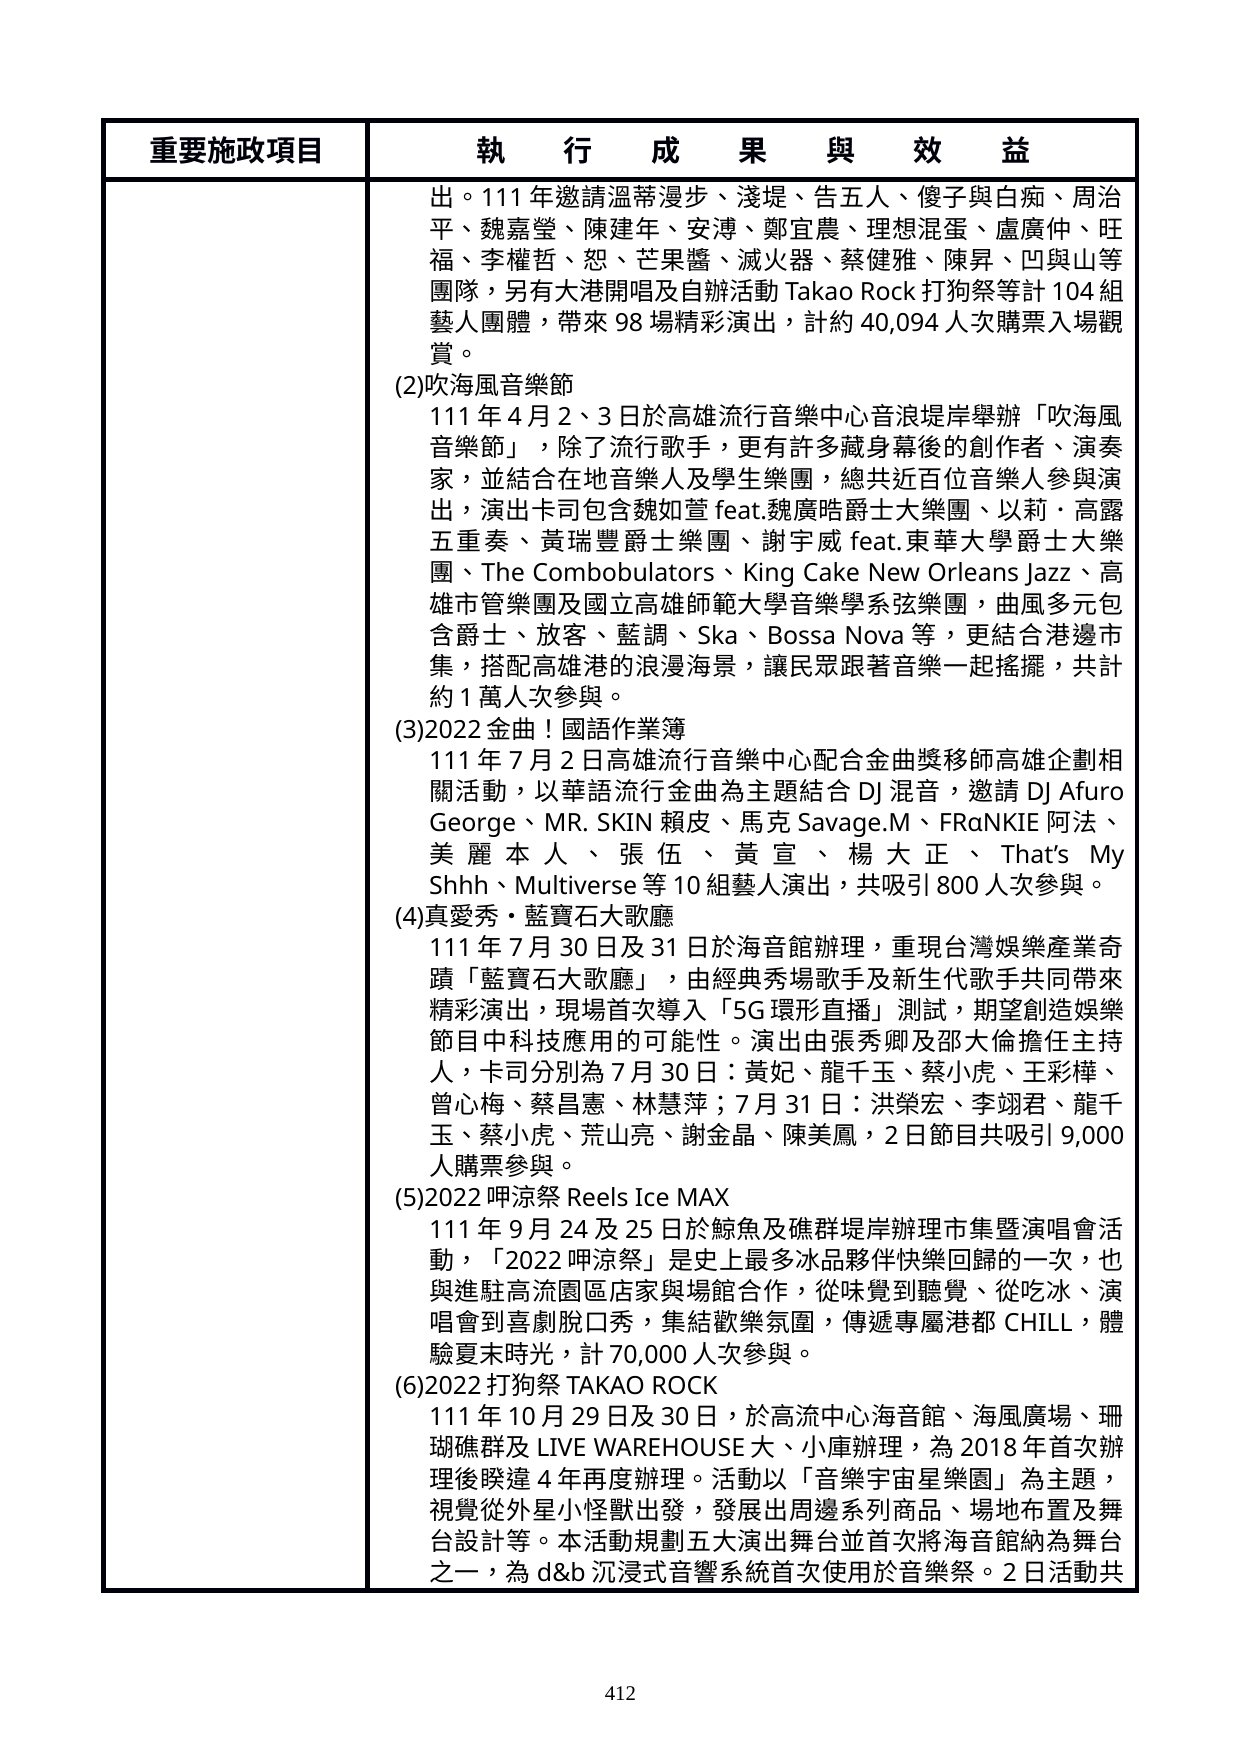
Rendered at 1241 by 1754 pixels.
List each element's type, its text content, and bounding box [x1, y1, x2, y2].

table_cell [106, 182, 365, 1588]
table_header 執 行 成 果 與 效 益 [370, 123, 1135, 177]
table_cell 依據各該行政法人設置自治條例等相關規定監督高雄市專業文化機構與高雄市立圖書館，協助法人健全內部典章制度，提升外部服務品質，遂行所肩負之公共任務。本府並邀請專家學者與機關代表組成評鑑小組，檢視法人前一年度營運績效，同時提供專業意見，做為各法人擬定營運目標與年度重點工作之參據，俾利業務精進。 1.與本府捐助成立之財團法人高雄市文化基金會、財團法人高雄市愛樂文化藝術基金會合作辦理文化活動，透過法人多元觸角，達到公私協力、以有限經費策辦更多優質藝文活動之目的。 2.輔導及補助高雄市愛樂文化藝術基金會（下轄高雄市交響樂團、高雄市國樂團）循其設立宗旨推廣本市音樂教育，並舉辦多元化藝文活動，提供民眾欣賞優質表演節目之機會。該會111年主、協辦各類型藝文活動與專業導覽174場次，參與人次約15萬人。 文化局配合本府政策，積極推動志願服務業務，由各運用單位針對所需辦理志工培訓，結合各界資源，共同推廣藝文活動或協助各藝文館舍順利運作，提供民眾優質服務。111年度計有15支志工隊、計約3仟餘人投入文化類志願服務行列。 文化高雄藝文月刊內容涵蓋大高雄地區各文化場館及展演空間之藝文活動資訊，111年度共發行12期，每期中文月刊30,000冊、英文摺頁3,000份，派送至本市公民營藝文場館、書店、捷運站及各縣市高鐵站、一級火車站、文化中心等約900個通路點，為文化高雄之品牌出版品。 1.「2022書寫高雄文學創作獎助計畫」，共收到47件提案，經審查後擇優選出6名創作者之提案，每名獎助15萬元，合計90萬元，預計於112年8月31日前完成創作。 2.「2022書寫高雄出版獎助計畫」，全年分3期進行收件審查，共收到8件作品申請，4件計畫入選，每件獎助3-15萬元，總獎助金額共計38萬元。 3.辦理文學獎，鼓勵全民書寫創作： 「2022打狗鳳邑文學獎」徵稿文類包括小說、散文、新詩、臺語新詩等四類，111年3月18日至6月30日公開徵件，並舉辦作家直播對談、文學音樂講座等網路推廣活動。本年度共徵得679件作品，其中小說134件、散文183件、新詩291件、臺語新詩71件，每文類各選出高雄獎1名、優選獎1名、佳作2名，共發出16個獎項124萬元獎金。10月20日舉行頒獎典禮，參與人數約150人，並出版《2022打狗鳳邑文學獎得獎作品集》。 本府文化局與高雄市岡山大專青年協會共同辦理「第十五屆阿公店溪文學獎」，鼓勵在學學生參與文學創作，徵稿文類包括國小組台語童詩、國小組客語童詩、散文（國小組、國中組、高中組、大專組）等，提供學童台語和客語文學創作平台，投稿件數計402件，共72人獲獎，7月10日舉行頒獎典禮，並出版《第十五屆阿公店溪文學獎得獎作品集》。 1.文化資產審定 111年公告「後勁林建中墓」及「大樹姑婆寮山頂莊家古厝」為歷史建築，目前本市計有古蹟51處(國定7處)、歷史建築67處、紀念建築1處、考古遺址5處(國定2處)、文化景觀6處，合計130處。 2.文化資產修復 完成黃埔新村西側房屋修繕工程委託規劃設計。 完成原日本海軍鳳山無線電信所(前海軍明德訓練班)古蹟本體修復及全區基礎設施工程規劃設計。 完成國定古蹟打狗英國領事館文化園區周邊環境及景觀改善工程。 完成國定古蹟鳳山縣舊城南門廣場營造與東門銜接計畫工程規劃設計(含因應計畫)。 完成國定古蹟鳳山縣舊城城內空間截水溝工程。 完成國定古蹟鳳山縣舊城北門段及鎮福社修復工程。 完成國定古蹟鳳山縣舊城西門鐵工廠段修復工程。 完成市定古蹟大仁路原鹽埕町二丁目連棟街屋緊急加固工程。 完成市定古蹟鳳山縣城殘蹟修復暨景觀改善工程規劃設計。 完成市定古蹟原岡山日本海軍航空隊宿舍群-樂群8號、9號、10號修復規劃設計。 完成原日本海軍航空隊岡山宿舍群（醒村）C、D、E、G棟建物修復規劃設計。 完成鳳山縣舊城勝利路空中馬道串接計畫工程規劃設計(含因應計畫) 。 完成國防部委託文化局代辦鳳山黃埔新村中軸道路景觀工程(第二期)。 完成國防部委託文化局代辦「國家級眷村文化園區願景館展示」。 完成歷史建築舊打狗驛(北號誌樓)修復工程。 完成鳳山黃埔新村26戶眷舍因應計畫工程委託規劃設計監造。 完成歷史建築永安黃家古厝緊急保護棚架工程。 完成歷史建築原旗山上水道緊急修復工程。 辦理市定古蹟鹽埕町五丁目22番地原友松醫院修復工程規劃設計，預計112年3月完成。 辦理鳳山黃埔新村西側房舍修繕工程(第一標)，預計112年9月完成。 辦理鳳山黃埔新村西側房舍修繕工程(第二標)，預計112年12月完成。 辦理岡山樂群村建物整修工程(第一期)-A1宿舍，預計113年12月完成。 辦理歷史建築岡山醒村A、F棟修復工程(第一期)，預計113年5月完成。 辦理打狗水道淨水池(量水器室)規劃設計，預計112年3月完成。 辦理左營海軍眷村建物整修規劃設計(20單元)，預計112年6月完成。 辦理武德殿周邊歷史空間再造，預計112年12月完成。 辦理高雄市鼓山區商工銀行打狗支店整建工程規劃設計及監造，預計112年12月完成。 辦理國定古蹟臺灣煉瓦會社打狗工場(中都唐榮磚窯廠)小型修繕暨維護計畫，預計112年12月完成。 辦理歷史建築堀江町日式街屋修復工程，預計113年12月完成。 辦理國定古蹟原日本海軍鳳山無線電信所(前海軍明德訓練班)全區基礎設施工程，預計113年6月完成。 辦理國定古蹟原日本海軍鳳山無線電信所(前海軍明德訓練班)大碉堡古蹟本體修復工程，預計114年6月完成。 3.考古遺址保存 完成「111年度國定鳳鼻頭(中坑門)考古遺址監管保護工作執行計畫」，包括日常管理維護329次、定期巡查32次、監視設備更新3台、增設監視設備1台、導覽人員培訓1次。 完成「國定鳳鼻頭(中坑門)考古遺址臨時展示空間建置委託規劃設計監造技術服務案」監造計畫。 辦理「國定鳳鼻頭(中坑門)考古遺址故事繪本製作、出版及行銷案」，預計112年4月完成。 辦理「國定鳳鼻頭(中坑門)考古遺址教案規劃與教材製作案」，預計112年4月完成。 完成111年度國定遺址「萬山岩雕群遺址」保護監管，包括文化局遺址實地巡查1次、維護監視照相攝影機3次、部落巡守11次、保護標誌與導覽解說牌巡視4次。大型教育推廣活動1場、登山社團教育宣導講座2場、部落人才培力課程1場。 完成111年高雄市國定遺址(萬山、鳳鼻頭)數位展示建置案。 完成高雄市111年度考古遺址監管保護工作執行計畫。 辦理高雄市原住民族地區第一期(那瑪夏區)考古遺址普查計畫，預計112年12月完成。 4.眷村文化保存 文化局111年5月推出「以住代護」(十年駐村)試辦計畫，釋出94戶（左營建業43戶、鳳山黃埔51戶），6月推出「以住代護」(五年駐村)試辦計畫，釋出53戶（左營建業25戶、鳳山黃埔28戶），供市民朋友申請。「十年駐村」媒合27戶(左營建業16戶、鳳山黃埔11戶)，「五年駐村」媒合23戶(左營建業14戶、鳳山黃埔9戶)。 「2022年眷村設計生活節」活動，從8月13日至9月7日於三軍眷村陸續展開，以「以住代護眷村設計生活節」為策畫主題，展現高雄不同軍種眷村特殊文化能量，運用各自眷村的特色與記憶脈絡，並結合高雄眷村「以住代護」新住民的活力，透過走讀眷村、眷村講堂、眷村開箱以及課程手作體驗等活動，推廣眷村文化，吸引3萬多人參與。 111年12月17日~112年1月31日建業新村以住代護村民自主辦理「光之眷」活動，透過燈光的裝飾與點綴，點亮溫暖、浪漫與溫馨的建業光之眷；本次光之眷以「光‧音」為主題，於12月24日舉辦文創市集、音樂會及復古舞會，活動饒富文化涵養並鼓勵青創扎根，從白晝至夜晚展現迷人眷村風貌。 文化資產調查研究 完成高雄市文化景觀原日本海軍航空隊岡山宿舍群（醒村）修復及再利用補充調查計畫。 完成109-110年度高雄市文化資產資料數位整合計畫。 完成歷史建築原高雄市議會修復及再利用計畫。 完成歷史建築永安黃家古厝調查研究及修復再利用計畫案。 完成歷史建築柯旗化故居調查研究計畫。 完成原日本海軍第六十一航空廠(醒村)補充歷史調查計畫案。 完成岡山樂群村文化資產價值與類別評估。 完成110-111年高雄市文化資產資料數位整合計畫。 辦理「高雄市歷史建築美麗島雜誌社高雄服務處原址基礎調查」，預計112年3月完成。 辦理國定古蹟旗後礮臺修復及再利用計畫，預計112年4月完成。 辦理高雄市文化景觀橋仔頭糖廠保存維護原則暨保存維護計畫通盤檢討案，預計112年4月完成。 辦理110年度高雄市文資防護專業服務中心，預計112年6月完成。 辦理國定古蹟打狗英國領事館及官邸補充修復及再利用計畫，預計112年12月完成。 辦理國定古蹟臺灣煉瓦會社打狗工場(中都唐榮磚窯廠)修復及再利用計畫，預計113年4月完成。 1.文化資產推廣 於武德殿辦理祈願祭活動1場次、迎春祭（花道x舞踊浴衣體驗）1場次、春日•稻香（注連繩x草刀劍手作）1場次，一期一會茶道體驗、武德祭盃全國劍道演武交流大會、文博繞境．貴族線武德殿劍道體驗，參與人數約1,600人。 於鳳梨工場辦理手作課程64場，參與人數約1,280人。 於鳳儀書院辦理鳳儀迎春虎虎生風春節活動9場次、寫生比賽1場次，參與人數約700人。 於逍遙園辦理春聯手作活動7場次、兒童節活動10場次(4場繪本工作坊、4場紙芝居劇場、2場氣球達人)及文博遶境遊程10場次，參與人數約3,500人。 於英領館辦理「2022年虎福臨門」好運轉轉樂活動3場次、春節手作課程8場次、228音樂市集推廣活動3場次、春假推廣活動環境舞蹈劇場2場次、「文博繞境」5場次、「雄兵日記」2場次，參與人數約2,700人。 於旗山車站辦理「福虎賀新春」春節活動共8日、慶元宵-點亮你的小宇宙活動共22日、親子體驗系列活動8場次(4場特色龍鬚糖親子體驗、2場手作皮革體驗、1場畫吧！油紙傘體驗、1場怪旗旗尾線話劇活動)及糖鐵旗尾縣故事/照片徵集活動，參與人數約2,000人。 配合臺灣文博會與台灣設計展，111年8月6日-10月23日策畫「文博遶境」活動，32條主題遊程，將遊客帶往高雄各地文資秘境景點與經典文化場館，讓民眾在這次的文化盛典，相約一起來高雄玩歷史、瘋古蹟、追秘境，參與人數 1,855人。 辦理台灣設計展-高雄yao_光和熱-獻給磚瓦的土地之歌(中都唐榮磚窯廠)，展覽日期111年9月-112年2月28日，111年參與人數12,123人。 辦理台灣設計展-解鎖！北號誌樓(北號誌樓)，展覽日期111年7月-112年2月28日，111年參與人數8,130人。 辦理台灣設計展-風雲變色打狗港-1895年乙未戰役(雄鎮北門)，展覽日期111年8月3日-112年2月28日，111年參與人數90,055人。 辦理台灣設計展-山海商號．紅磚街屋(紅磚街屋)，展覽日期111年7月27日-112年2月28日，111年參與人數21,944人。 辦理台灣設計展-美力年代(原愛國婦人會館)，展覽日期111年8月4日-112年2月28日，111年參與人數12,075人。 辦理「旗山地區文化資產導覽解說」培訓計畫、「鳳鼻頭考古教育館導覽人員培訓計畫」、「打狗英國領事館文化園區暨雄鎮北門導覽人員」考核計畫及「高雄市定古蹟武德殿暨原愛國婦人會館青年導覽人員」培訓計畫，111年參與人數246人。 2.文化資產再利用 國定古蹟打狗英國領事館 打狗英國領事館文化園區位於本市西子灣風景區，背山面海，以西子灣夕照及高雄港美景聞名，為提供知性的參觀環境，配合園區古典氛圍，規劃多處主題蠟像展示，吸引大量遊客參訪，111年度累計85,956參訪人次。 市定古蹟鳳儀書院 鳳儀書院園區有藝術塑像裝置、書院歷史及科舉展示，同時設置文昌祠，恢復書院原有文昌帝君祭祀功能，提供茶飲文創休閒、毛筆學堂及瓦窯學堂等多元服務，111年度累計50,540參訪人次。 歷史建築旗山車站(糖鐵故事館) 旗山車站見證日治時期旗山市街與糖業的發展過程，以「糖業鐵道故事」為主題，將旗山車站活化再利用，從台灣糖業歷史發展的脈絡，重新找回旗山車站之定位與價值，111年度累計94,616參訪人次。 國定古蹟原日本海軍鳳山無線電信所 本空間原係日治時期日軍建置之無線電信所，為二次大戰期間重要軍事據點，近年因相關調查研究出版及活動舉辦，園區開放參觀，並提供導覽解說服務，且於該場所舉辦眷村文化節，頗受好評，111年度累計16,999參訪人次。 市定古蹟武德殿 武德殿為全台第一座以原始功能再利用之古蹟，文化局與劍道文化促進會合作，持續辦理相關藝文展演推廣活動，帶領民眾體驗正統武道文化，111年度累計29,664參訪人次。 歷史建築原頂林仔邊警察官吏派出所 為活化文化資產及提供市民文化觀光空間，於修復完成後開放參觀，目前派出所空間規劃為「林園歷史教室」，展示林園文化歷史、產業及生活等內涵，111年度累計10,958參訪人次。 歷史建築九曲堂泰芳商會鳳梨罐詰工場(臺灣鳳梨工場) 臺灣鳳梨工場為全臺僅存日治時期鳳梨罐頭產業建築，於修復完成後開放參觀，扮演在地博物館的角色，展出大樹發展史、水利設施、窯燒產業、農業發展、文史藝術及觀光景點展示等，園區也會不定期舉辦DIY、一日農夫及大樹文史、鳳梨產業導覽等活動，是假日休閒好去處，111年度累計27,283參訪人次。 歷史建築逍遙園 歷史建築逍遙園係日治時期日本皇族大谷光瑞於高雄大港埔所建之實驗性農園，現場策展內容包括大港埔歷史沿革、陸軍八〇二醫院與行仁新村、逍遙園建築之美、逍遙園搶救保存過程及大谷光瑞生平等，111年度累計93,019參訪人次。 市定古蹟舊鼓山國小(旗山生活文化園區) 旗山生活文化園區內部策劃「悅讀教室」、「復刻教室」及「歷史教室」主題展示，適合大手牽小手來場親子共讀，回味小學生活及認識文化資產，111年度3月辦理進駐徵選計畫，包含高雄市旗編織美社區大學、佳莉坊、實踐大學、財團法人高雄市飛揚福利服務協會及高雄市旗山東區扶輪社等5單位進駐園區，空間營運包含定期性主題展覽、內山九區產業創生基地暨成果展示空間、編織工作室及課程使用空間等，111年度辦理14場展覽、38場活動、3場課程及2場講座，111年度累計17,624參訪人次。 市定古蹟原愛國婦人會館(紅十字育幼中心) 戰後曾作為紅十字育幼院社會福利事業發展，民國93年公告為高雄市市定古蹟。建築本體為愛奧尼克柱式主題、卵形線腳裝飾的洗石子壁板、寬大的出檐與金屬托架，反映日治中期高雄新街區多元豐富西洋歷史式樣風格，且一二樓空間規劃與紅磚壁體洋式小屋組之構造特色均為其特殊可觀之處。原愛國婦人會館更是民間團體投身社會服務志業的具體見證，擁有不凡的時代意義。111年完成修復重新對外開放，111年度8-12月累計12,075參訪人次。 市定古蹟雄鎮北門 雄鎮北門自1876年完工以來，歷經軍事、鐵道部職工休閒場所、高雄港務單位工作及信號塔台等用途，古蹟輪廓隱沒於私人占用建物與廢棄宿舍間。高雄市政府自2004年起努力溝通協調，陸續拆除古蹟周邊與景觀不相融之建物。110年完成修復重新對外開放，111年度2-12月累計152,422參訪人次。 歷史建築新濱町一丁目連棟紅磚街屋 新濱町一丁目連棟紅磚街屋是高雄市僅存少數的日治時期街區建築，105年公告為高雄市歷史建築。建築外牆以清水紅磚構成，屋頂女兒牆為圓弧造型，飾以日出紋主題，建築材料及構造多元豐富，足以見證日治時期哈瑪星地區建築特色。111年完成修復重新對外開放，111年度7-12月累計21,944參訪人次。 歷史建築舊打狗驛(舊打狗驛故事館) 99年7月高雄車站站房與北號誌樓以「舊打狗驛」之名登錄為高雄市歷史建築，2010年10月24日「打狗鐵道故事館」在此開館，2017年10月1日起更名為「舊打狗驛故事館」。107年「北號誌樓」被納入文化景觀「高雄港站及週邊舊港區鐵道線群與建物群」之列，111年「北號誌樓」修復完工重新啟用，111年度累計59,768參訪人次。 1.2022高雄春天藝術節 自99年開辦，111年邁入第13年，提供南部地區的民眾享受高品質的演出，共計累積超過73萬人次觀賞，涵蓋國內外優質之舞蹈、戲劇、音樂、傳統戲劇、兒童戲劇多種類型表演藝術節目。 2022高雄春天藝術節於111年2月至7月舉行，規劃約34檔節目、66場次。第13年結合「2022台灣燈會在高雄」，分別在兩燈區以光影為創作主軸，亦新增演出場域高雄流行音樂中心，並因應全球疫情引進國際線上節目；惟嚴重特殊傳染性肺炎疫情影響，實際演出30檔節目、56場次，參與人數約75,000人次。 2.2022庄頭藝穗節 111年8月至12月共辦理45場，觀眾人數約22,500人次，包含庄頭歌仔戲、戲劇、偶戲、音樂會等，放送各類豐富的表演藝術欣賞資源，深入高雄山區、海邊各社區，讓表演藝術深入常民生活，建立高雄居民文化休閒新品牌。同時藉以全面培養藝文觀賞人口，並促進在地演藝團隊產業發展，打造高雄優質表演藝術環境。 3.高雄正港小劇場空間 位於駁二藝術特區B9倉庫，提供辦理演出、研討會、論壇等各類型表演藝術相關活動。111年1至12月，共計34檔，91場次，總計約9,600人次參與。 4.劇場藝術體驗教育計畫 以藝術教育推廣為宗旨，文化局連續14年辦理劇場藝術體驗教育計畫，邀請本市學子參加活動，進入劇場體驗表演藝術，形成重要藝文學習平台，每年均吸引許多學校參加，參與人數已累積超過19萬人。2022劇場藝術體驗教育計畫原訂於111年11月假岡山文化中心演藝廳辦理，惟因應嚴重特殊傳染性肺炎疫情影響，111年走出劇場，結合庄頭藝穗節，邀請優質團隊深入偏鄉辦理藝文推廣，於111年9月至11月共辦理20場校園教育推廣場，參與人數約6,300人，吸引當地親子一同參與表演藝術，達藝文教育扎根之效益。 5.補助表演藝術活動 為扶植本市藝文團隊健全發展，活絡藝文展演，辦理一年三期之定期補助，補助對象為本市各項展演活動、藝文團隊國內外文化交流巡演等。111年度常態補助共220件，另扶植補助傑出團隊，111年度入選6團。 6.扶植街頭藝人 本市街頭藝人認證制度於110年起改為登記制，原審查後發給之街頭藝人標章，因應計畫改稱為「街頭藝人登記證」，111年度共核發計709組。 產業扶植 活化流行音樂創作展演空間試辦計畫 本計畫係爲鼓勵本市依法設立之餐飲業或音樂展演空間業者，持續推出創作型流行音樂演出，帶動高雄市流行音樂創作於優良表演空間發展，提供演出工作者創作及表演機會，並提升本市音樂賞析人口及活絡音樂消費市場而設計，111年共10件提案申請，經專業小組審查後，共補助百樂門酒館、藍色狂想音樂餐廳、岩石商行、美徳客音樂餐酒館等9家，共計126萬元。 2021-2022南面而歌 為延續歷屆10年豐碩成果，以「南面而歌十年」為主軸辦理「2021-2022南面而歌-新世代台語歌創作徵件及出版獎助計畫」，持續推廣台語創作與台語文書寫，鼓勵更多詞曲創作者投入。本徵件活動自110年10月25日起至111年1月2日止，共徵得268首原創作品，入選30首歌曲給予獎助金，再從中擇優12首由專業製作人指導錄音並收錄合輯，合輯於111年7月底數位發行。 2022金曲國際音樂節 111年6月24日至26日在高雄流行音樂中心海豚4、5號館及鯨魚堤岸舉辦為期三日的金曲前導活動，包含音樂論壇、大師工作坊、SHOWCASE售票演唱會，並設有商展交易中心提供業者媒合平台，論壇及課程內容含括遊戲音樂、影視配樂、成音技術及製作技巧等，更安排國外業界大師線上直播解析及指導， SHOWCASE售票演唱會演出歌手包含麋先生、Whyte -?te壞特、宇宙人、JADE、戴曉君、血肉果汁機、OVDS、甜約翰，每場售票演唱會吸引超過700名觀眾，三天活動共計259家國內外廠商參加。 第33屆金曲獎頒獎典禮 金曲獎睽違17年再次移師高雄，本屆在主視覺、節目安排及周邊活動配合上，特別融入高雄城市的文化特色，並邀請多位高雄出生歌手擔任入圍影片配音。又為強化在地性參與，市府及高流中心亦推出一系列金曲響應活動及市民限定抽票活動，獲得熱烈回響。典禮當天超過300組藝人歌手在港都齊聚一堂，總計吸引8,000名觀眾到場共襄盛舉，引發各大媒體關注，對於平衡南北流行音樂產業具有指標性意義，並為本市音樂環境與市場注入新的生命力，提升本市音樂產業熱度及城市行銷聲量。 建置流行音樂環境 真愛・逛｜高雄101種音樂生活 配合高雄流行音樂中心於110年10月31日開幕，111年1月10日至2月28日辦理「真愛・逛｜高雄101種音樂生活」地圖集章活動，地點遍佈高流周邊100間在地特色店家，有錄音室、樂器行、展演空間、唱片行、藝文場域、在地美食等，食衣住行一應俱全，讓高流帶著大家展開一趟屬於高雄的音樂生活旅程。共計發出約8,200張地圖，收集約2萬5,000個章。 流行音樂賞析人口培育 LIVE WAREHOUSE音樂演出 高雄流行音樂中心透過自辦，或補貼團隊至本地演出所需交通住宿費等方式，邀請國內外藝人至LIVE WAREHOUSE演出。111年邀請溫蒂漫步、淺堤、告五人、傻子與白痴、周治平、魏嘉瑩、陳建年、安溥、鄭宜農、理想混蛋、盧廣仲、旺福、李權哲、恕、芒果醬、滅火器、蔡健雅、陳昇、凹與山等團隊，另有大港開唱及自辦活動Takao Rock打狗祭等計104組藝人團體，帶來98場精彩演出，計約40,094人次購票入場觀賞。 吹海風音樂節 111年4月2、3日於高雄流行音樂中心音浪堤岸舉辦「吹海風音樂節」，除了流行歌手，更有許多藏身幕後的創作者、演奏家，並結合在地音樂人及學生樂團，總共近百位音樂人參與演出，演出卡司包含魏如萱feat.魏廣晧爵士大樂團、以莉．高露五重奏、黃瑞豐爵士樂團、謝宇威feat.東華大學爵士大樂團、The Combobulators、King Cake New Orleans Jazz、高雄市管樂團及國立高雄師範大學音樂學系弦樂團，曲風多元包含爵士、放客、藍調、Ska、Bossa Nova等，更結合港邊市集，搭配高雄港的浪漫海景，讓民眾跟著音樂一起搖擺，共計約1萬人次參與。 2022金曲！國語作業簿 111年7月2日高雄流行音樂中心配合金曲獎移師高雄企劃相關活動，以華語流行金曲為主題結合DJ混音，邀請DJ Afuro George、MR. SKIN賴皮、馬克Savage.M、FRαNKIE阿法、美麗本人、張伍、黃宣、楊大正、That’s My Shhh、Multiverse等10組藝人演出，共吸引800人次參與。 真愛秀‧藍寶石大歌廳 111年7月30日及31日於海音館辦理，重現台灣娛樂產業奇蹟「藍寶石大歌廳」，由經典秀場歌手及新生代歌手共同帶來精彩演出，現場首次導入「5G環形直播」測試，期望創造娛樂節目中科技應用的可能性。演出由張秀卿及邵大倫擔任主持人，卡司分別為7月30日：黃妃、龍千玉、蔡小虎、王彩樺、曾心梅、蔡昌憲、林慧萍；7月31日：洪榮宏、李翊君、龍千玉、蔡小虎、荒山亮、謝金晶、陳美鳳，2日節目共吸引9,000人購票參與。 2022呷涼祭Reels Ice MAX 111年9月24及25日於鯨魚及礁群堤岸辦理市集暨演唱會活動，「2022呷涼祭」是史上最多冰品夥伴快樂回歸的一次，也與進駐高流園區店家與場館合作，從味覺到聽覺、從吃冰、演唱會到喜劇脫口秀，集結歡樂氛圍，傳遞專屬港都CHILL，體驗夏末時光，計70,000人次參與。 2022打狗祭TAKAO ROCK 111年10月29日及30日，於高流中心海音館、海風廣場、珊瑚礁群及LIVE WAREHOUSE大、小庫辦理，為2018年首次辦理後睽違4年再度辦理。活動以「音樂宇宙星樂園」為主題，視覺從外星小怪獸出發，發展出周邊系列商品、場地布置及舞台設計等。本活動規劃五大演出舞台並首次將海音館納為舞台之一，為d&b沉浸式音響系統首次使用於音樂祭。2日活動共邀請淺堤、持修、理想混蛋、彭佳慧、光良、影子計劃、甜約翰、以莉·高露、普悠瑪音樂家族、拍謝少年、DJ賴皮MR.SKIN、王水源、黃子軒與山平快、魏嘉瑩、南西肯恩、法蘭、孩子王、體熊專科、粗大Band、吳獻、wannasleep、HowZ、鱷魚迷幻、廖文強、布萊梅、緩緩、吾橋有水、怕胖團、康士坦的變化球、麋先生、血肉果汁機、安溥、八十八顆芭樂籽、告五人、EmptyORio、大嘻哈時代、人人有功練、巴大雄、周自從、凹與山、絕命青年、LINION、1976、HUSH、庸俗救星、必順鄉村、夕陽武士、靈魂沙發、溫室雜草、春麵樂隊、汪定中、知更、逃走鮑伯、午夜午夜共55組演出團體，吸引約36,000人次參與。 高流未來趴 V Future Party 111年11月19日於高雄流行音樂中心海音館辦理，係全新類型的「虛擬偶像 x 真人歌手」同步共演的獨特演唱會，邀請6組歌手(鼓鼓、草屯囝仔、PINK FUN、Ozone、Gambler、九天民俗技藝團)與6組台灣原創虛擬人物(輕軌少女隊、杏仁ミル、貝塔虎妮、AMOW、KITSUNEKON小空、Aki)同台演出，為觀眾帶來台灣史上首次最大規模的虛實共演演唱會。另導入高流5G場域產業生態系，與進駐高流音浪塔台灣首屈一指的VR、AR、MR、動態捕捉、音樂製作等團隊「夢境現實」、「新月映像」及「海邊的卡夫卡」合作，結合三家廠商先進的技術及專業，完成精彩的演出，共吸引約3,000人參與。 下酒祭：音樂、啤酒、下酒菜ft.日本沖繩 111年12月10、11日於海風廣場辦理「2022下酒祭」市集暨演唱會活動，揪上溫暖愜意的島嶼夥伴 - 日本沖縄県，與沖繩觀光會議局、沖繩產業振興公社台北事務所合作辦理，襯著愜意書室的冬日時空，來場南島專屬獨家涼爽企劃，邀請符合主題風格之10組台日樂團、台日風格下酒菜品牌，與下酒的音樂、食物及朋友，來場沖繩的小旅行，計80,000人次參與。 米克生活-東南熱浪篇M.I.K. Style - Migrants in Kaohsiung Music Festival 111年12月17日於高雄流行音樂中心海風廣場辦理，係首次以台灣新住民及移工為主要對象的音樂演出活動，向台灣民眾介紹東南亞文化。活動邀請LEPYUTIN（泰國）、Retrospect（泰國）、Soegi Bornean（印尼）、Talahib People’s Music（菲律賓）、SOUTHERN RIOT 南部鬧事團（在台印尼移工樂團）、野東西（台灣）、阿爆（台灣）共7組演出團體，並與「高雄市站前南國商圈發展促進會」合作，規劃東南亞最道地的美食藝術市集，共吸引約5,000人次參與。 FLOW JAM 流動派對 111年12月24日於高雄流行音樂中心海風廣場辦理「FLOW JAM流動派對」，係高流中心首次跨足舞蹈領域，結合流行音樂、街舞競技及影像創作，活動包含「影像港：線上街舞影片創作」和「戰舞礁岩：現地街舞大賽」兩大內容，線上搭配線下，共同推廣音樂和舞蹈活動。現地街舞大賽當日邀請高級玩家、E1and、柯蕭、潤少、歐吉虎、五木、禁藥王&栗子共6組嘻哈歌手演出，活動共吸引8,000人參與。 2022大港開唱 111年3月26日及27日於駁二藝術特區、高雄流行音樂中心及高雄蓬萊碼頭辦理，設置南霸天、女神龍等10大主題舞台，演出陣容包含楊烈、滅火器、炎亞綸、曹雅雯、旺福、蔡閨、盧廣仲、美秀集團、宇宙人、李千娜、蔡昌憲、拍謝少年等近百組藝人/樂團，多元風格流行音樂輪番現場演出，亦結合市集、餐車、親子遊戲、現場創作等多元周邊活動，前來朝聖的樂迷約10萬人次。 雄雄出聲系列活動 與公視臺語台南部製作中心以「南面而歌」為主題發想，合作辦理「雄雄出聲」系列活動，分別於9月24日、9月25日及10月1日於高雄大東藝術中心、高雄圖書館總館、高雄流行音樂中心音浪堤岸，辦理2場講唱會及3場音樂會，總計約4,700人次參與。2場講唱會邀請到王昭華、吳志寧、蕭賀碩及流氓阿德等分享台語歌曲創作、台語專輯製作的心路歷程及細節；3場音樂會則邀請歷屆南面而歌創作徵選計畫參與者及高雄在地歌手如台青蕉樂團、百合花、王彙筑、淺堤等9組藝人/樂團共襄盛舉，一起用台語唱出上鮮的台灣味。 蟲洞/影像音樂祭W.FM 111年10月22日及10月23日於高雄流行音樂中心對面大義公園辦理，節目包含DJ、樂團現場音樂演出及電影「藍色大門」播放，活動以音樂結合電影，連動鄰近由駁二藝術特區所舉辦的嬉皮派對，一同創造出有吃有喝有聽有看的藝文饗宴，2天活動總計約2,400人次參與並深獲參與民眾好評。 人才培育 高流系｜超營養學分VOL.3 – 達人導聆 111年2月25日、3月17日、4月15日、5月7日及6月10日、9月23日、10月28日及11月11日於LIVE WAREHOUSE辦理「超營養學分VOL.3_達人導聆」講座，邀請小樹、袁永興、魚丁糸阿福、馬世芳、9m88、YELLOW黃宣、魏廣晧、蔡坤奇及陳建勳等知名音樂人，讓音樂達人引導聽眾更細膩的探索包含電子音樂、DISCO、搖滾、POP SOUL、Jazz及花草音樂等各式曲風，計409人參與。 高流系｜高雄學子搖滾誌 延續110年「青春高校搖滾誌」音樂巡迴講座獲得的廣大迴響，111年3月2日、11日、18日及4月22日再推「高校學子搖滾誌講唱會」活動，邀請家家、舒米恩、?te壞特、HUSH及Matzka前進高雄高商、中山大學附屬國光高中、左營高中及LIVE WAREHOUSE大庫，分享創作及表演心路歷程，暢談音樂大小事，引導學生親近音樂產業，期盼藉由高流系講座，帶領青年朋友認識高流，並透過活動了解產業生態，紮根音樂教育，拓展眼界，計2,620人參與。 高流系｜樂影共振 Track Reflection 111年3月13日、31日、4月7日、21日、9月7日、15日及29日於LIVE WAREHOUSE辦理「樂影共振」講座，邀請盧律銘、張衞帆、紋聲音樂、王希文、溫子捷、柯智豪及微立方音樂工作室，探討電影、遊戲、動畫等配樂，讓聽眾細細品味配樂師創作時想要傳達的情緒及製作甘苦談，計298人參與。 高流系｜海音造浪–高流音樂創作隊 111年8月1日至7日於LIVE WAREHOUSE辦理「高流系：海音造浪-高流音樂創作隊」，經由流行音樂界資深講師之課程教授，讓對流行音樂產業有志者更快了解流行音樂產業的內容與分工。活動徵選30名學員參與，不同於一般形式的音樂培訓，邀請創作樂團淺堤擔任樂團導師，並安排11位流行音樂產業重量級師資授課，採一週『陪伴學習、陪伴創作』，以貼近生活的創作模式，培育流行音樂產業創作專才，豐富不同音樂人溝通交流並與高雄在地生活直接連結，最終透過成果發表會選拔具潛力新星團隊。 高流系｜演唱會現場開箱《燈光培訓計畫》 111年6月20、21、22、27、28、29日共6日於LIVE WAREHOUSE大庫，與鹿米工作室共同主辦「演唱會現場開箱《燈光培訓計畫》」，從燈具的演化帶領學員了解燈具的結構，也設有美學培養，色彩解析和燈光軟體課程，計30人參訓。 高流系｜演唱會現場開箱《視訊VJ培訓計畫》 111年8月16-19日共計4日於LIVE WAREHOUSE大庫辦理，與遊樂製品共同主辦「演唱會現場開箱《視訊VJ培訓計畫》」，除了技術與心法的傳授，更安排VJ軟體Resolume實際操作教學，學員親手演練所學，確認學習效果，更能實地呈現作品，讓學員在課程中就能實現打造演唱會場景的夢想，總計30人參訓。 高流系｜演唱會現場開箱《音響培訓計畫》 111年10月3-5日共計3日於LIVE WAREHOUSE大庫，與音匠企業有限公司共同主辦「演唱會現場開箱《音響培訓計畫》」，從外場喇叭、監聽系統設定到麥克風調整、EQ/壓縮器等操作，計36人參訓。 2022臺灣文博會 於高雄流行音樂中心、高雄展覽館策劃「文化策展區」、「文創品牌」與「IP授權」等商展區，同時於愛河灣一帶，攜手LINE貼圖、邀請6位來自高雄的貼圖創作者共襄盛舉，以聊療漂漂河、輕軌聊療號等共同進行城市行銷。經統計，臺灣文博會期間包含周邊相關響應活動等，總觀展人數達近200萬人次 111年11月20日舉辦「紅毛港鄉親回娘家暨海洋文化巡禮」活動，安排老照片展、園區攝影展、傳統產業展出及教學、闖關體驗，並邀請高雄「鹹酥雞女神」張文綺、高雄之光吳淑敏、「超級偶像」總冠軍李子森獻唱，入園人數達2,500人次。園區完善的展示規劃與主題活動、保留紅毛港傳統文化的軟硬體設施、新穎的遊港觀光輪、全台最佳觀賞大船入港的景區與南台灣唯一旋轉餐廳、搭配專業導覽解說與熱忱服務團隊，111年總入園人數近8萬人次，文化遊艇並以串聯駁二特區、英國領事館等文化園區之遊港航線，成功吸引5萬餘人次搭乘暢遊高雄港。 公共藝術審議作業： 111年召開5次審議大會、4次審議會小組會議及9次執行小組幹事會議，共審議13件設置計畫書、徵選結果報告書10件、設置完成報告書7件、公共藝術教育推廣結果報告書2件、公共藝術設置經費繳入基金申請書31件及其他案件3件。 公共藝術設置推廣及維護作業： 辦理公車候車亭裝置藝術設置計畫《那些年，我們一起度過的青春》2.0，計1件作品。 辦理藝術家石梓廷戶外藝術裝置委託創作計畫，共創作《高雄門》、《怪手—神的左手》、《藍色狂想曲》等3組作品。 執行內惟藝術中心公共藝術推廣展示計畫，共完成藝術家許廷瑞之摺紙系列《時間的記憶》、資深藝術家黎志文的《性感的長凳》與藝術家楊柏林的《島嶼》與《對話》等4件作品展示。 完成原於高雄市文化中心辦理之臨時性裝置藝術《洄身》移展林園濕地公園。 維護城市中公共藝術作品：針對《宅壁畫》、《五福國際觀光大道》和《武德殿公共藝術設置案──演武》等24件作品進行維護。 重視莫拉克風災後文化復振工作，公民協力共同推動： 小林平埔族夜祭(111年10月10日)： 由小林社區發展協會、日光小林社區發展協會、小愛小林社區發展協會、甲仙區公所等於111年10月10日舉行，今年夜祭全程開放民眾參加，並在入夜時分於Kuba進行開向曲調吟唱，呼喚祖靈（Kuba祖）回家，另舉辦大武壠之夜，除了邀請大武壠族人來齊聚外，我們也邀請高雄楠梓仙溪與荖濃溪兩溪流域，與大武壠族互動密切的族群拉阿魯哇族、卡那卡那富族與布農族群一起來到小林部落進行歌謠文化的展演，參與人數達1,000人次，文化局並協助持續向中央申請指定為國家重要民俗。 「第八屆大武壠歌舞文化節祈求雨水線上音樂會」計畫(111年4月16日)： 由大滿舞團、部落耆老、小林國小，一起吟唱傳統古謠、乞雨儀式，今年的主題「祈求雨水」以環境劇場形式演出，分享消失60年的大武壠族祈雨儀式，今年分別以線上直播方式及現場參與活動方式，一系列精采活動包含草地音樂會、假日市集與手做文化體驗結合日光小林社區發展協會、小林社區發展協會、小愛小林社區發展協會等部落族人共同參與，當日現場參與人數達600人次，線上觀賞人數達3,000人次，讓更多人見證大武壠族「禁向」文化之內涵，喚醒大家重視文化復振與傳承之重要性，盼望國家更正視平埔原住民的正名活動。 那瑪夏螢火蟲季推廣計畫透過螢火蟲季，引客至小林文物館文化體驗，深入大武壠文化復振與保存，增加文物館使用率及來客數。活動內容包含小林平埔族群文物館導覽、大滿劇場－大武壠古謠分享與互動，文化體驗藤環鑰匙圈/魚笱/鼠殼粿、小林特色風味餐、那瑪夏區賞螢，活動期間為111年4月至7月底促進地方的文化保存與發展。 小小導覽員培訓計畫(111年9月~10月)： 培訓小林國小的學生，可以投入小林文物館的導覽活動，除了可以增加學生對於族群文化的認識外，也可以增加學生的自信心，間接也能影響家長與社區的居民參與，達到小林文物館在地深根生根，創造地方雙贏的局面，持續增加大武壠族文化保存與傳承、族群自我認同感與凝聚力、大武壠族文化扎根與人才培育及活化小林文物館，建立地方特色。 「從漁笱文化找回生活暨大武壠漁笱文化節」計畫(111年11-12月)：從課程中由耆老的手中拾回祖先珍貴的傳統技藝與智慧，以大武壠族漁笱文化為主體，開辦原鄉小林漁笱文化節，邀請部落耆老分享早期生活故事，透過食的文化了解大武壠族傳統漁獵生活智慧、傳統漁獵器具結合當代藝術讓留住漁笱文化，齊聚原鄉族人，團結族群意識及文化交流，結合歲末12月24平安夜當天，以開鼓平安，牽戲祈福與部落一戶一道菜的風土佳餚為名，運用了小林傳統竹藤編與環境植物素材，在一場傳遞平安祝福的會場與溫暖的手路菜饗宴中，小林傳統陣頭大鼓陣及南島文化大武壠族的牽戲古謠譜寫出一場屬於小林部落風格的漁笱文化節日，讓部落耆老、村民及孩童都能體會傳統的文化，讓大武壠族傳統向下扎根，文化傳承並寓教於樂。 辦理111年度社區營造及村落文化發展計畫 爭取文化部經費補助，辦理111年本市社區營造推動計畫。1-12月辦理10區公所46處社區營造點徵選審查、經費核定及輔導陪伴工作。 輔導社區、地方文史團體辦理小型藝文活動 111年持續輔導社區建立自主運作且永續經營之社區營造模式，1-12月輔導45處社區團隊成功辦理社區小型藝文活動計畫。 配合博物館法公布施行，輔導公、私立博物館提升專業功能，促進博物館事業多元發展，並延續地方文化館計畫成效，落實文化平權，深耕在地文化。 執行文化部「110-111年度博物館與地方文化館升級計畫」，110-111年度計博物館與地方文化館發展運籌機制1案、博物館與地方文化館提升計畫8案、整合協作平臺計畫8案，並就本市地方文化舘所進行訪視輔導，提供營運建議及辦理8場人才培育課程、4場館所交流觀摩，深化文化館為高雄城市更具魅力之文化據點。 發掘潛力館舍，輔導未獲文化部補助之館舍，協助其提案計畫之撰寫，並透過輔導作為，提升其後續申請補助之營運能力。 輔導本市電影館提升為公立博物館，並成立專家資料庫、組成博物館專業諮詢會，持續輔導該館後續之博物館評鑑事宜。 積極爭取文化部112-113年度「前瞻基礎建設－博物館及地方文化館升級計畫」，提出申請案計：運籌機制1案、提升計畫7案、協作計畫6案，合計14案。 電影投資補助：111年共3部「高雄人」出品電影上映，包含：柯孟融導演《咒》、詹凱迪導演《兜兜風》、詹京霖導演《一家子兒咕咕叫》，皆獲媒體關注。 《一家子兒咕咕叫》入圍第59屆金馬獎13項提名，榮獲最佳劇情片、最佳新演員；《咒》亦入圍13項提名，榮獲最佳剪輯、最佳音效，臺灣票房破億。 影集投資補助：為鼓勵影視製作者創作屬於高雄味的劇集作品，文化局與高雄市電影館合作，辦理「高雄劇」影集製作投資計畫。第1期於111年2月18日評選出3部擬投資之影集；第2期徵件自111年8月11日起至11月30日截止收件，共徵得20件企劃，經初審後，計8件進入複審，並於112年1月12日複審後，擇選4案經排序之作品。 持續辦理第十屆台灣華文駐市編劇計畫，以獎助與扶植並進的方式，鼓勵編劇劇本創作，111年第十屆自7月起至10月31日截止收件，共徵得121件劇本企劃，已完成初審作業，將於112年3月8日辦理複審作業。另因應產業環境變遷，111年與第3屆「野草計畫」合作，將部份編劇駐市計畫已完成之劇本作品與影音平台、製作公司進行媒合，同時藉該平台發掘具潛力之劇本企劃。 為提供南部編劇人才完整的發展環境，111年辦理「影像故事設計師-南方編劇培育工作坊」，邀請知名編劇蔡坤霖擔任講師，推出為期半年(自111年8月至112年2月)之20堂課程及實戰提案發表會1場，共錄取29位學員，於112年2月11日辦理劇本企劃發表會暨結業式。 協助國內外影視公司南下本市取景拍片，提供從行政、勘景、場地和器材租借等全方位的協助，藉由電影取景行銷城市風貌。統計111年協助169組團隊至高雄製作影片，包含： 電影20部：《臺灣三部曲-首部曲：火焚之軀》動畫、《明天比昨天更長久》、《我的婆婆怎麼把OO搞丟了》、《失能少年》、《芳香嶺》、《周處除三害》等。 電視劇17部：Netflix影集《乩身》、《聽海湧》、《塑膠花》、《植劇場2：綠島金魂》等。 電視節目19部：《綜藝玩很大》、《高雄玩夯局2.0 漫遊攻略》、《台灣就醬玩》、《導讀台灣》等。 廣告34支、紀錄片6部、短片42部、音樂MV 11支、學生畢製影片17部、微電影1部、其他2部。 111年度經前期場景尋找及行政協助後，確實於高雄取景拍攝的劇組共計140組，占全部協拍案件數量的82.8%。 111年共核定17件住宿補助案，包含電影8部、電視劇2部、短片7部，補助劇組於高雄市拍攝期間之住宿經費，其中1部短片和1部電影因故申請取消補助，餘全數於當年度完成高雄之拍攝工作並結案撥款。 協助行銷宣傳12部影視作品及活動，包含協助辦理6部電影/電視劇放映活動、1場影展活動，並提供宣傳資源及管道予4部影片及1場影視活動，透過相關行銷配套措施、新聞連絡、廣告露出等，增加媒體曝光度和話題性。 響應台灣設計展，並結合「2022高雄電影節」期程，文化局於111年9月15日至10月30日推出電影《臺灣三部曲》未盡之路特展，並於9月14日邀請本府史哲副市長、文化局王文翠局長、導演魏德聖、演員范逸臣參與開展記者會，獲媒體關注報導，觀展人次逾3萬5,000人。 2022高雄電影節除透過影像放映外，文化局邀請國內外重量級講師卡司，推出8場影劇國際講座，如《臺灣三部曲》魏德聖導演分享籌拍過程；年度發燒GL劇《第一次遇見花香的那刻》製作團隊分享；新生代香港導演黃綺琳、朱凱濙和編劇黃勁輝進行港台交流。 《新‧超人力霸王》導演樋口真嗣與Netflix《攻殼機動隊》荒牧伸志與影迷分享大師經驗；國際美術指導大師菲利浦巴克與台灣資深美術指導蔡珮玲對談；電影節閉幕週則由泰國恐怖片票房最高的《薩滿》導演班莊比辛達拿剛、日本《月薪嬌妻》名編劇野木亞紀子壓軸登場，活動獲媒體關注報導，總參與人次逾千人。 與經濟發展局共同以「高雄市地方文化特色整合5G應用落地計畫」向經濟部工業局申請經費，以「互動娛樂」及「影音展演」等二大主軸，形塑文化科技城市，並以高雄流行音樂中心、駁二藝術特區的VR體感劇院做為示範據點，讓更多民眾體驗到5G文化科技的優勢。 111年於高雄流行音樂中心辦理「5G高流未來趴」由台灣原創虛擬IP和真人歌手進行虛實共演；「真愛秀‧藍寶石大歌廳」音樂展演，結合經典台灣演出及5G環型直播技術，開創未來台灣娛樂產業嶄新面貌。 VR體感劇院於111年完成5G專網佈建，軟硬體全新升級；並於2022高雄電影節期間，與高雄在地廠商夢境現實MR沉浸式劇院合作，辦理MR劇場放映，以及於LIVE WAREHOUS舉辦「請神造夢：XR沉浸式演唱會」；高雄VR FILM LAB 持續獎助扶植新銳創作者，鼓勵運用XR 產業最新科技，並積極進行跨國合作，提升臺灣XR 實力曝光機會，完成開發原創XR 內容輸出國際累計7部。 文化部111年持續推動地方影視音發展計畫，分2梯次徵件，文化局共提送3案，分別為「雄影學：南方影像教育現場」、「南方攝影學院建置計畫」、「高雄市電影館提升影視音公共服務」，依年齡別推廣及辦理影像教育美學活動，參與人次逾5,000人，並充實高雄市電影館、VR體感劇院、內惟藝術中心、駁二共創基地2.0相關影視音設備機能。 「2022台灣燈會」-愛河灣燈光展演 2022台灣燈會在高雄，活動日期自2月1日至2月28日，以愛河灣與衛武營為雙主展場，是歷年來場域面積最大的一場燈會。其中在愛河灣展區結合蓬萊商港區棧庫群、駁二藝術特區、高雄流行音樂中心，結合地景，突破傳統形式，創造為期1個月的奇幻體驗。 愛河灣展區邀請國際知名光節作品來台參展，亦邀請國內在地藝術團隊共同參與，其中來自國際光藝術作品如：《手機人生》、《巨人的夢幻花園》、《大海怪幻想曲》、《吶喊許願池》、《紙雕水族箱》、《ㄉㄨㄞㄉㄨㄞ》、《凝視哈瑪星》；以及台灣在地優質創作團隊參與創作如：《霓光動物園》、《台灣夢》、《高壓電》、《哈瑪星光任務》、《光明·祈島-鎮守台灣海線的燈塔們》、《元流-光之群島》等共計50件大型戶外光影裝置作品展出。 此外，搭配5檔光的平行展《迎光 Enlight》、《勻境 ûn-king /臺灣無名戰士紀念碑》、《貨櫃藝術節-范布倫之星》、《聚膠行動 #TapeArt 2.0 @KAOHSIUNG》、《千手光劍－機械手臂光之展演》；其中兩項平行展更榮獲多項國際獎項如：《千手光劍－機械手臂光之展演》榮獲美國MUSE設計大獎燈光設計最高榮譽鉑金獎、2022法國NDA設計大獎燈光設計銀獎、德國紅點設計獎設計概念類紅點獎；《聚膠行動輕軌列車-微光流動》美國MUSE設計大獎概念設計金獎、義大利國際設計大獎銀獎、德國紅點設計獎 設計概念類紅點獎。 最受矚目的，是首度在愛河灣搭建的「大港虎橋」，全長400米，橫跨真愛碼頭到光榮碼頭，讓民眾可以站在愛河灣的中央欣賞燈光展演與城市之美。活動期間雙展區總人次突破1,000萬人次參與，其中愛河灣展區即吸引了6,796,770人次參與。 2022台灣設計展 全台灣最大設計盛會，10年後重返高雄，「2022台灣設計展」為高市府與經濟部合作辦理，以「台灣設計設計台灣」為題，以整座城市為設計主體，串起長達三個月的城市大型展演活動， 共吸引600萬人前蒞臨高雄朝聖，系列活動整合跨局處資源並融合了數位科技、青年、影像、音樂設計等多元素材，整體活動將分為「設計中島」、「城市展區」、「設計響應」三大區塊： 設計中島 展期自9月30日至10月23日止，主展場位於蓬萊商港區，將過去主導港區物流的經濟中島，以十大展覽翻轉成設計中島。「台灣設計設計台灣 X 22組台灣設計力」集結22位設計師創意，呈現出壯觀的巨型貨櫃群；「高雄港港史館」則推出「登入大港LOG IN__KHH」展覽；以及文化局與青年局合作展現青年創意設計力的「不朽青春」、「青春限動」；經發局為呼應元宇宙及新媒體技術展出「2022 Digi Wave」、「LOG IN-登入元宇宙」；與台灣設計研究院合作展出「MAKE PRO 創造之城-高雄」、「未來轉變中We Transforming」、「高雄產生」、「未來巡航」共計10大展區。 城市展區 展期自7月1日至10月23日，以設計重啟七大歷史場域並揉合歷史脈絡辦理主題展覽或活動如：哈瑪星貿易商大樓辦理「大港閱兵：向太陽宣戰 冰品設計暨冰品展」、紅磚街屋辦理「山海商號：紅磚街屋」、北號誌樓辦理「解鎖!北號誌樓」、雄鎮北門辦理「風雲變色打狗港-1895年乙未戰役」、原愛國婦人會館辦理「美力年代」、中都唐榮磚窯廠及紅磚事務所辦理「高雄yao」、西子灣隧道辦理「部署壽山-西子灣隧道與全民防衛展」。 設計響應 為了將設計量能遍布高雄38個行政區，聯合下半年高雄大型展演活動如「高雄電影節」、「TAKAO ROCK」、「高雄城市書展」，並配合行銷宣傳響應「台灣設計高雄百點集章行動」、「虛擬集章NFT活動」、「聊療漂漂河」，同時搭配「高雄幣平台」，讓展覽在現實與虛擬中自由穿梭，積極橫向整合各局處專業及資源，讓活動全城串聯響應。 2022青春設計節 本展是設計相關學生畢業前的重要發表舞台，111年於5月12日至5月15日辦理，111年共匯聚48所學校、79系所，近1,020件參賽作品報名競賽，總獎金高達126萬，活動期間參觀人次共計29,433人次參觀。「青春設計節」是屬於青年學子的育成展與創意競賽舞台，自2005年發起以來，匯聚各種創意形式的能量。於駁二藝術特區舉辦，由全台各校系提出申請需求後，以策展角度規劃展區及相關活動，同時並挹注許多官方與民間組織、企業資源，已成為台灣具有指標性的青年創意設計聯展，是學習歷程的終點，也將是專業職涯的起點。 聚膠行動#TapeArt 2.0＠KAOHSIUNG 展期自111年1月21日至4月10日，「聚膠行動#TapeArt 2.0」是繼108年於台北展出後，睽違3年再次來台，作為「2.0升級版」，高雄站共有10個獨立展區並與瘋設計再次攜手共同策展，帶來像是更加豐富的錯視空間、融合鏡屋、經典偽裝、UV紫外世界、RGB暗夜幻彩廊道、膠帶藝術街頭巡禮紀錄片以及觀展限定的群眾創作區。全新視覺設計、全新空間構圖與全新的體驗創造，跳脫傳統的膠帶平貼想像，以多元視角重新審視膠帶藝術的可能性。更特別與高雄輕軌合作推出「聚膠行動輕軌列車-微光流動」成功引起全台轟動與話題，更榮獲三大獎項：「德國紅點設計獎-設計概念類紅點獎」、「美國MUSE設計大獎 概念設計金獎」、「義大利國際設計大獎 銀獎」。 以拉號奇航—臺灣插畫之全面啟動 自111年4月15日至8月21日於C7當代館展出，隨著數位時代的彈跳躍進，圖像創作者們從紙上手繪各式媒材的平面建構，逐漸發展至電腦繪圖板上的勾勒；除了開始嘗試往3D立體角色捏塑發展，也藉由電腦軟體協助延伸成動態影像，更進入區塊鍊連結產生NFT作品，開始在虛擬貨幣市場投石問路，於2021年成為話題在臺灣藝術市場大放異彩，成為創作者們趨之若鶩的跟進潮流。透過本展內容，如同一艘隨著時代媒體平台系統不斷更新的臺灣插畫探索號，創作者們猶如領航員，用他們豐沛的圖像符碼在各式媒材應用與結合下，呈現無遠弗屆的想像領域，並看見啟動元宇宙的可能性，展覽共吸引4,835人次購票入場。 HOPE—希望的形狀：台灣日本設計師聯合創作展 自111年5月6日至11月27日於C5當代館展出，人們都需要希望，希望會給人力量，帶領我們前往美好的方向。那希望究竟長什麼樣子呢？由台灣及日本共27位優秀創作者、設計師、建築師、藝術家等，透過希望的三種形式，以三大展區，承載希望、形塑希望、訴說希望並以紙鶴、筊、塗鴉牆為創作載體，用藝術創作展現希望的形狀。2022年疫情再起、戰爭動亂，我們仍相信希望的存在，一起來許下希望吧！展覽共吸引5,270人次購票入場。 這。不會考3－動漫怪物學 自111年9月9日至112年2月5日於C7當代館展出，「這。不會考」系列展覽為視覺藝術類型展演，透過當代的動漫畫作品，描繪出課本中未提及的視角，關注⎾不會考⏌卻與我們生活有緊密關聯的議題。「這。不會考3－動漫怪物學」以「人造怪物」為主題，空間分為「機械仿生怪物」、「擬態A.I.怪物」、「變種怪物」和「誰是怪物?」四大展區，聚焦在角色設計和塑造，探討怪物背後的議題，思考科技所衍生的影響和衝擊。展覽截至111年12月底共計5,159人次購票入場。 2022高雄漾藝術博覽會 「漾藝術博覽會」不同以往以「畫廊」為單位的博覽會型態，是以藝術家為單位的小型個展，串連成大型聯展，讓年輕藝術家直接面對市場，而這個城市的市場也直接面對藝術家與作品。2022高雄漾藝術博覽會於111年11月11日至13日，在駁二蓬萊B4倉庫舉辦，分為「藝術新銳區」及邀請的「藝術特展區」及「藝術優賞區」三大展區，除了扶植培育年輕藝術創作者之外，也提供更多元的展售平台，讓年輕藝術家直接面對市場。111年共計60位藝術家參展，展覽期間共1,676人次參觀。 2022駁二動漫祭 11月19至20日，於駁二大勇區P2、P3及B3、B4、B6舉辦。連續兩天，規劃多元化系列活動，除了場內社團交流外，B3與B4倉庫將有豐富的展覽以及講座活動；B6舉辦熱鬧的演出活動有跨界音樂沙龍以及Cosplay大賽與舞台秀，並特別規劃實體台灣獨立偶像與台&日多位Vtuber舉辦虛/實整合演唱會，提供漫畫創作者以及cosplay表演者等不同動漫族群表現露出的舞台，是中南部重要的同人誌交流慶典，短短兩天，共吸引12萬人次參與。 「2022駁二小夜埕-虎是燈燈」，於2月1日至28日，配合「2022台灣燈會」在高雄，連續4個周末假日，於「駁遊路」上熱鬧登場，繼首屆Circus Party、第二屆年獸大街、第三屆MAX.MIX.MATCH (M.M.M)，第四屆「零」，第五屆「海景佛跳橋」。今年第六屆結合「2022台灣燈會」串聯活動，以當年度生肖為主題命名為「虎是燈燈」，2月份，即吸引84萬人次湧入駁二。 駁二藝術特區每周末舉辦戶外藝術創意市集，每月皆有不同主題符合當季題材、氛圍，如：個體市集、色之古市集、雄店市集、邊緣人市集、小人類市集、邊緣人市集、散步計畫、La Rue文創三輪車等皆以精緻的市集型態呈現，邀請在台灣各個角落的獨立品牌創作人一同參與，讓民眾體驗各式手創，分享個人手作經驗，享受創意夢想帶來的驚喜。 駁二園區截至111年12月底已有40家品牌進駐，進駐品牌如下： in89駁二電影院、兔將影業（股）公司、誠品書店駁二店、PINWAY、HOSETEE、哈瑪星台灣鐵道館、方陣聯合、紅瀰餐酒館、趣活in STAGE 駁二設計師概念倉庫、有酒窩的lulu貓雜貨鋪、典藏駁二餐廳、禮拜文房具、Lab駁二、SPPPP(文創商店)、繭裹子、典像濕版攝影工藝、夏天藝術車庫、隨囍髮廊、伊日好物、NOW & THEN by NYBC、微熱山丘、言成金工坊、派奇尼義式冰淇淋、BANANA音樂館、Yufang手作革物、VR體感劇院、Wooderfl life木育森林、LIVEWARE HOUSE、細酌牛飲餐酒館、大潮、CLAYWAY銀黏土製造所、Hsiu繡、是曾相識(藝文酒吧)、邁斯列日咖啡、NANO HERO手繪創作、原駁館、泊•月白 生活茶感、路人咖啡、SEIC電動車、島上花事。 駁二共創基地1.0 105年整修鄰近大勇倉庫群的台糖辦公室做為「駁二共創基地」，規劃62間大小不等的獨立文創辦公空間及公共空間，包含討論區、創意發想區、多功能展演講座空間等，透過實體空間共享，促進文創工作者跨界交流與跨域合作契機，厚實文創產業之能量，截至111年12月底，已進駐團隊共39家，創造就業人數208人。 一銀倉庫共創基地2.0 為健全文創聚落，完成駁二特區倉庫群最後一塊拼圖，故向第一商業銀行股份有限公司承租「一銀高雄倉庫」(高雄市鹽埕區必信街105號)，作為品牌進駐及文創工作者進駐基地2.0。目前該空間規劃1F作為店家進駐空間及攝影棚、大型多功能講座空間等；2F則作為文創品牌工作空間及個人創作者共享空間，預計招募25中小型文創品牌工作室，創造約150個以上就業機會。 大駁二文青創星埕：鹽埕哈瑪星青年駐業補助計畫 於110-111推出本計畫，進駐範圍以駁二為核心，擴及周邊的鹽埕埔與哈瑪星，讓具潛力的設計及文創產業人才們能在創業初期獲得補助與鼓勵，形成更具規模的文創產業聚落。目前已有36組青創團隊入選進駐，成為老城區裡的新力量。 國際駐村計畫提供國內外藝術家創作空間、資源及協助，讓藝術家能專心創作、體察在地文化歷史，帶來更多藝術創作能量，同時為提升高雄在國際上能見度，積極展開與國際專業藝術機構交流計畫之合作，包含阿根廷虎城URRA、日本東京3331藝術空間、韓國釜山Hongti藝術中心及韓國京畿道GCC藝術中心、韓國仁川Art Platform、日本橫濱象鼻公園等6個國際城市駐村單位進行交換交流合作。駐村藝術家部分自103年至111年12月止共計1707件提出申請，193位藝術家入選進駐。111年底台灣設計展在高雄舉辦，特別配合辦理主題式駐村計畫：「駐村x設計」，總共邀請8組設計師進駐。 辦理各項展覽活動 分由7個展覽空間(至真堂一、二、三館、至美軒、至高館、至上館、雅軒)辦理各類展覽。受新冠肺炎疫情影響，部分展覽取消或延期，111年度7個展場共舉辦160場次展覽，參觀人數達213,622人，其中除年度申請展外，為輔導高雄市美術發展及促進城市藝術文化交流，文化局特規劃辦理系列展覽： *「至美軒美術展」: 邀請高雄市立案畫會共同參與，111年共26檔24,125參觀人次。 *「打開畫匣子--美術在高雄」:高雄市65歲以上資深藝術家於雅軒展覽，111年共24檔，計30,069參觀人次。 *「2022青春美展」：邀集全國美術相關系所學校聯合辦理。111年4月8日起至6月14日止，共16校18個系所參展，參觀人次計22,451人。 *藝海雁行－林天瑞‧林勝雄 兄弟情緣紀念畫展：為感懷林天瑞及林勝雄兩位前輩藝術家對藝術的執著及對文化的貢獻，特邀請正修科技大學蔡獻友教授策劃，以類研究的策展方法，「全面展開」完整呈現藝術家的創作原型，包含生活層面、職場與藝術創作。本展自111年10月8日至10月30日於至真堂一、二館展出，計8,634參觀人次。 *志藝風華30－高雄市政府文化局志工團才藝展：欣逢文化中心志工團30周年慶，特舉辦志工才藝聯展，展出內容有書法、繪畫、攝影、皮雕、陶藝、手作工藝等。本展自111年10月5日至10月16日於雅軒展出，計1,823參觀人次。 *申請展：111年度申請展共展出88檔，計126,520人次參觀(平均每檔展期2週)。 演藝廳服務管理業務 受理至德堂(1-12月演出85場，62,356人次)、至善廳(1-12月演出62場，15,606人次)、音樂館(1-12月演出65場，9,493人次)演出申請，總計87,455人次觀賞節目。 辦理各項戶外活動 春節系列活動 *111年春節藝術市集 111年2月1日至2月4日(農曆年初一至初四)每日14：30-21：00於文化中心四周藝術大道舉辦為期4天的春節活動，逾1萬人次參加。 戶外廣場活動 協辦111年元旦升旗、雄社區plus+：111年度高雄市社區營造成果展等活動計26場，總計逾4萬8千人次參加。 辦理「假日藝術市集」 為扶植在地文化創意產業，邀請取得高雄市街頭藝人登記證之街頭藝人，於每週六、日16時至21時30分在文化中心藝術大道辦理「假日藝術市集」，提供手作藝術工作者及街藝表演者與民眾自由對話的平台，經過長期的蘊涵已營造出城市文化品牌活動；111年舉辦108場假日藝術市集，共有8,085攤次參與。 改善展覽空間設備 文化中心各展覽館設備、監視系統、戶外石鼓燈箱修繕檢修完成。 淘汰更換展館展示座，以及完成至真堂一、二館入口意象粉刷。 提升劇場設備 文化中心演藝廳燈光控制台更新 更新至德堂及至善廳使用已超過10年之舞台燈光控制台共2台，以提供表演團體良好設施服務及順利演出。 文化中心至高館及至上館空調系統汰換 汰換至高館及至上館空調系統，以改善散熱不良及冷度不足等問題，提升觀賞品質並優化溫度控制系統。 文化部「前瞻基礎建設—推動藝文專業場館升級計畫—地方藝文場館整建計畫」 文化中心演藝廳(至德堂/至善廳)通用設計改善 調配演藝廳演出檔期，於111年7至8月施工，9月7日完成驗收，提供適合全齡觀眾及表演團體更佳的服務設施。 文化中心演藝廳觀眾席燈更新採購 依廳堂演出空檔採兩階段施作，第一階段至善廳燈具更新於111年2月25日竣工，第二階段至德堂部分於8月9日竣工，全案於8月24日驗收結算完成，將傳統鹵素觀眾席燈全面更新為可調光LED燈具及相關調光控制系統，解決舊有燈具老化、燈管易燒毀、耗電量大及異響等缺點。 演藝廳服務管理業務 受理演藝廳(1-12月共計115場)演出申請；辦理51場大廳音樂會，總計58,983人次觀賞演出。 園區活動 111年大東春節戶外演出 111年2月1日至2月3日(農曆年初一至初三)於大東文化藝術中心辦理戶外展演活動，計1,000人參與。 辦理園區戶外藝文演出活動50場，計18,450人次觀賞。 辦理劇場導覽共15場，計642人次。 協助辦理文藻外語傳播系、福容大飯店影片《閨蜜遊高雄》及高科大舞蹈社等劇組拍片取景計3場次。 協助辦理波麗露在高雄、111年運動i臺灣2.0計畫、雄雄出聲南面而歌、十大傑出選拔活動成果展、高雄時尚大賞特色走秀等戶外大型活動，共9場次計3,610人次參與。 藝文教室、演講廳及舞蹈排練教室租借 1-12月藝文教室共租借共366場次計8,589參與人次；演講廳共租借152場次計16,908參與人次；舞蹈排練教室租借20場計410參與人次。 展覽 辦理「國際反毒日系列活動-與你對畫-<名畫遇見毒品>特展」，以及「供時代-社區大學公共性博覽會」等活動，計12,284參與人次。 演藝廳服務管理業務 岡山文化中心演藝廳111年共辦理65場演出活動，其中包含音樂、舞蹈及戲劇性表演，計16,362人次觀賞。 展覽 岡山文化中心展覽室暨藝文廊道111年共辦理22場展覽，內容包含繪畫、書法、攝影及各種立體藝術品等，計21,086參觀人次。 藝文研習班 岡山文化中心111年開設3期藝文研習班課程，提供民眾參與學習藝文活動的環境。研習班每期12週，共開設34班次，內容包含繪畫、作文、舞蹈、手工藝、音樂、書法等課程，共計505人參加。 文化局已依「行政院及所屬各機關風險管理及危機處理作業原則」，將風險管理(含內部控制)融入日常作業與決策運作，考量可能影響目標達成之風險，據以擇選合宜可行之策略及設定機關之目標(含關鍵策略目標)，並透過辨識及評估風險，採取內部控制或其他處理機制，以合理確保達成施政目標。 [370, 182, 1135, 1588]
table_header 重要施政項目 [106, 123, 365, 177]
